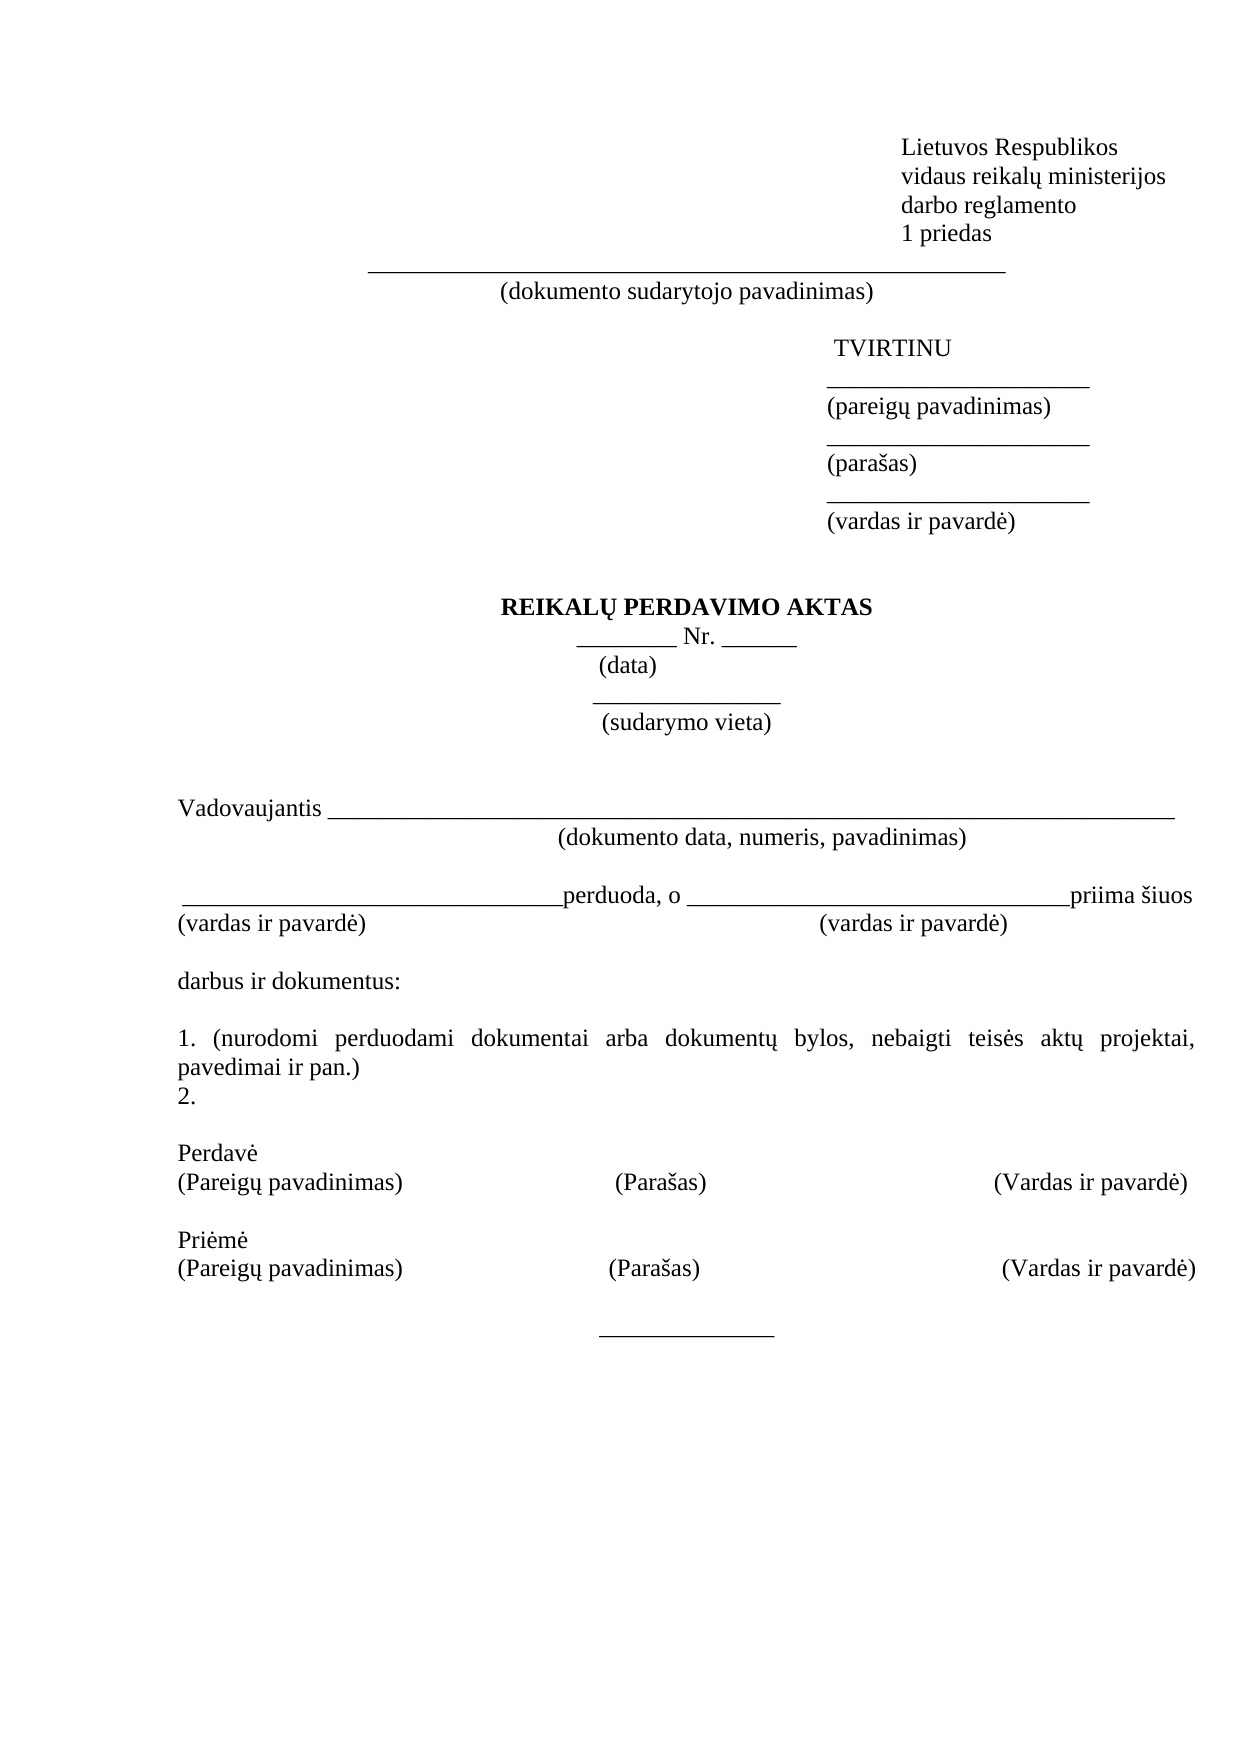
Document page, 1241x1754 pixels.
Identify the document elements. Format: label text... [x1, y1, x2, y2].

text (Pareigų pavadinimas) (Parašas) (Vardas ir pavardė) [177, 1253, 1196, 1282]
text ________ Nr. ______ [177, 621, 1196, 650]
text 2. [177, 1081, 1196, 1110]
text perduoda, o priima šiuos [177, 880, 1196, 908]
text darbus ir dokumentus: [177, 966, 1196, 995]
text Priėmė [177, 1225, 1196, 1253]
text (dokumento sudarytojo pavadinimas) [177, 276, 1196, 305]
text (Pareigų pavadinimas) (Parašas) (Vardas ir pavardė) [177, 1167, 1196, 1196]
text TVIRTINU [582, 333, 1194, 362]
text (vardas ir pavardė) (vardas ir pavardė) [177, 908, 1196, 937]
text (sudarymo vieta) [177, 707, 1196, 736]
text 1. (nurodomi perduodami dokumentai arba dokumentų bylos, nebaigti teisės aktų projektai, pavedimai ir pan.) [177, 1023, 1196, 1081]
text REIKALŲ PERDAVIMO AKTAS [177, 592, 1196, 621]
text ___________________________________________________ [177, 247, 1196, 276]
text _____________________ [827, 477, 1194, 506]
text (data) [59, 650, 1196, 678]
text (vardas ir pavardė) [827, 506, 1194, 535]
text (pareigų pavadinimas) [827, 391, 1194, 420]
text (parašas) [827, 448, 1194, 477]
text (dokumento data, numeris, pavadinimas) [177, 822, 1196, 851]
text Lietuvos Respublikos [177, 132, 1194, 161]
text darbo reglamento [177, 190, 1194, 218]
text ______________ [177, 1311, 1196, 1340]
text Perdavė [177, 1138, 1196, 1167]
text _____________________ [827, 362, 1194, 391]
text vidaus reikalų ministerijos [177, 161, 1194, 190]
text Vadovaujantis [177, 793, 1196, 822]
text 1 priedas [177, 218, 1194, 247]
text _______________ [177, 678, 1196, 707]
text _____________________ [827, 420, 1194, 448]
